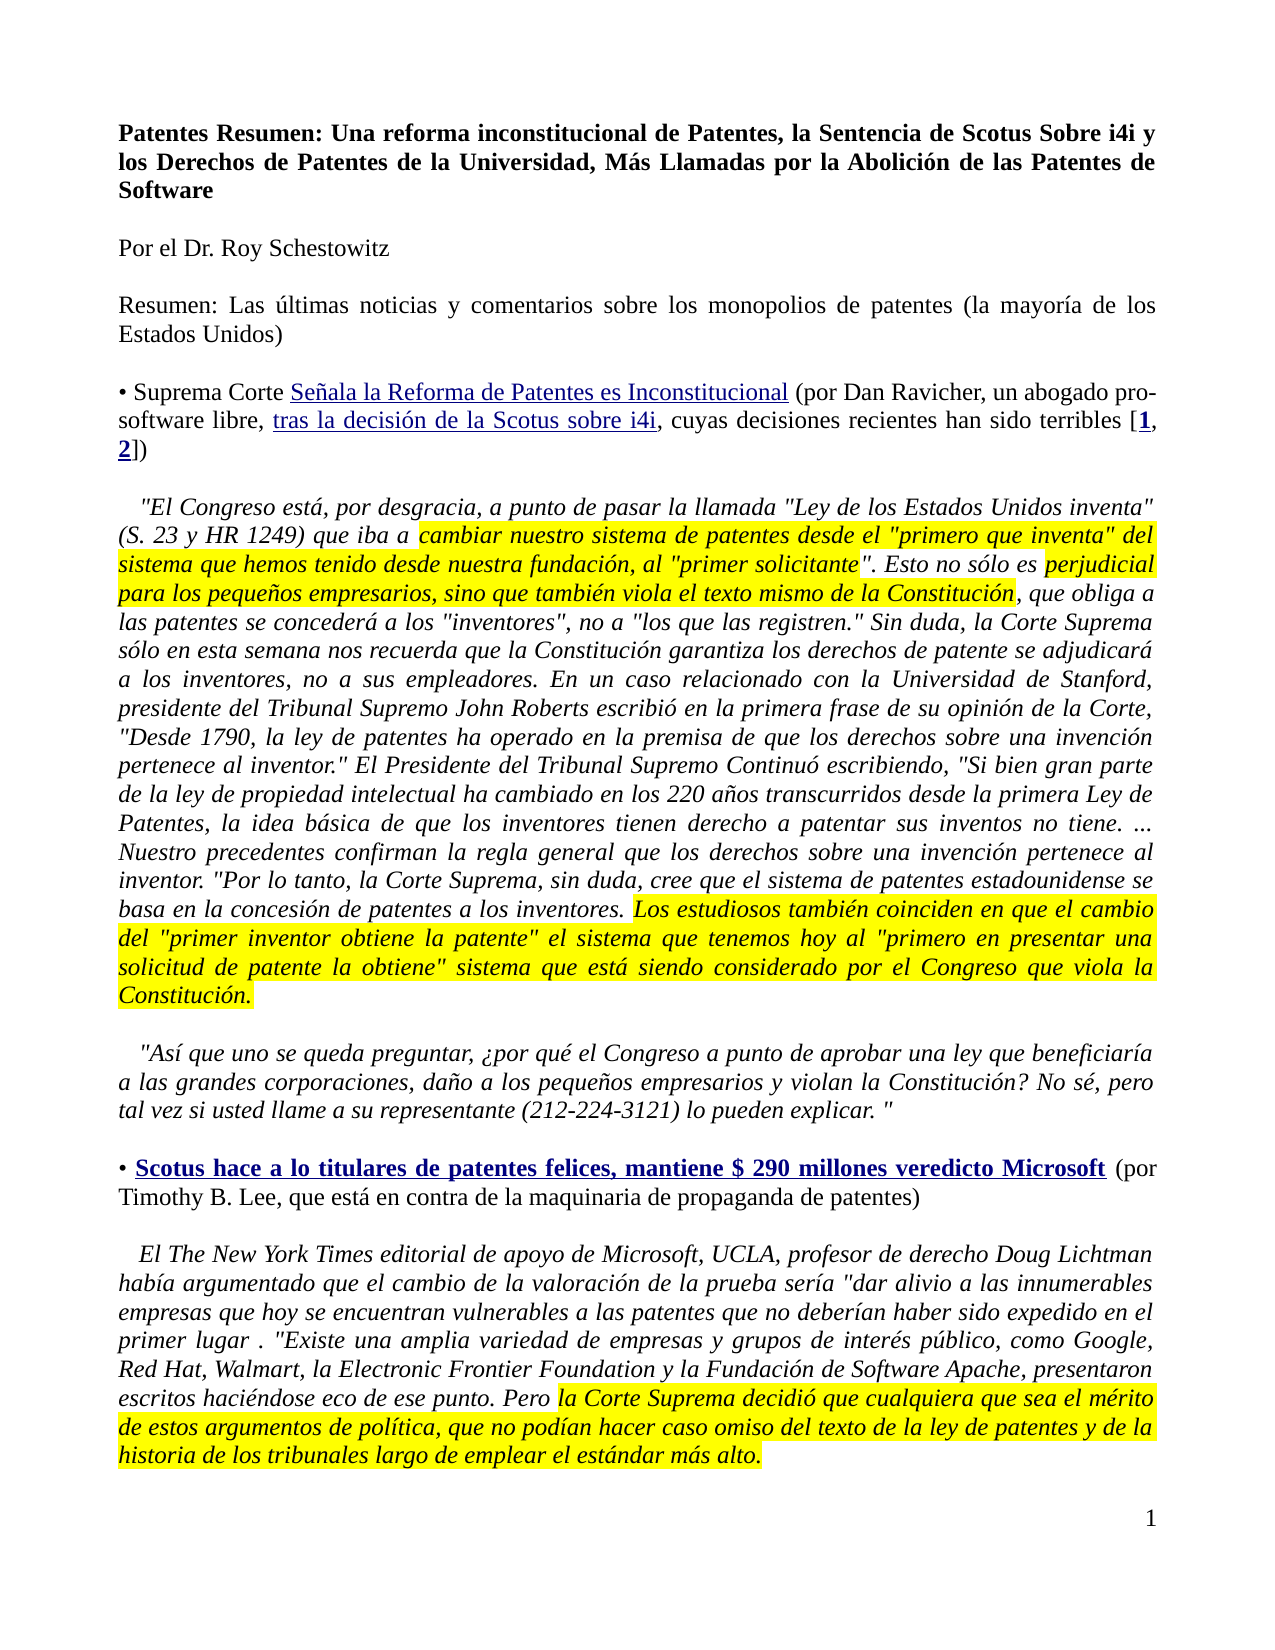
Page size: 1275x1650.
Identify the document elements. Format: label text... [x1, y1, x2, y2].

text • Suprema Corte Señala la Reforma de Patentes es Inconstitucional (por Dan Ravicher, un abogado pro-software libre, tras la decisión de la Scotus sobre i4i, cuyas decisiones recientes han sido terribles [1, 2]) [118, 377, 1157, 463]
text • Scotus hace a lo titulares de patentes felices, mantiene $ 290 millones veredicto Microsoft (por Timothy B. Lee, que está en contra de la maquinaria de propaganda de patentes) [118, 1153, 1157, 1211]
text Resumen: Las últimas noticias y comentarios sobre los monopolios de patentes (la mayoría de los Estados Unidos) [118, 291, 1157, 348]
text Patentes Resumen: Una reforma inconstitucional de Patentes, la Sentencia de Scotus Sobre i4i y los Derechos de Patentes de la Universidad, Más Llamadas por la Abolición de las Patentes de Software [118, 118, 1157, 204]
text El The New York Times editorial de apoyo de Microsoft, UCLA, profesor de derecho Doug Lichtman había argumentado que el cambio de la valoración de la prueba sería "dar alivio a las innumerables empresas que hoy se encuentran vulnerables a las patentes que no deberían haber sido expedido en el primer lugar . "Existe una amplia variedad de empresas y grupos de interés público, como Google, Red Hat, Walmart, la Electronic Frontier Foundation y la Fundación de Software Apache, presentaron escritos haciéndose eco de ese punto. Pero la Corte Suprema decidió que cualquiera que sea el mérito de estos argumentos de política, que no podían hacer caso omiso del texto de la ley de patentes y de la historia de los tribunales largo de emplear el estándar más alto. [118, 1239, 1157, 1469]
text "Así que uno se queda preguntar, ¿por qué el Congreso a punto de aprobar una ley que beneficiaría a las grandes corporaciones, daño a los pequeños empresarios y violan la Constitución? No sé, pero tal vez si usted llame a su representante (212-224-3121) lo pueden explicar. " [118, 1038, 1157, 1124]
text Por el Dr. Roy Schestowitz [118, 233, 1157, 262]
text "El Congreso está, por desgracia, a punto de pasar la llamada "Ley de los Estados Unidos inventa" (S. 23 y HR 1249) que iba a cambiar nuestro sistema de patentes desde el "primero que inventa" del sistema que hemos tenido desde nuestra fundación, al "primer solicitante". Esto no sólo es perjudicial para los pequeños empresarios, sino que también viola el texto mismo de la Constitución, que obliga a las patentes se concederá a los "inventores", no a "los que las registren." Sin duda, la Corte Suprema sólo en esta semana nos recuerda que la Constitución garantiza los derechos de patente se adjudicará a los inventores, no a sus empleadores. En un caso relacionado con la Universidad de Stanford, presidente del Tribunal Supremo John Roberts escribió en la primera frase de su opinión de la Corte, "Desde 1790, la ley de patentes ha operado en la premisa de que los derechos sobre una invención pertenece al inventor." El Presidente del Tribunal Supremo Continuó escribiendo, "Si bien gran parte de la ley de propiedad intelectual ha cambiado en los 220 años transcurridos desde la primera Ley de Patentes, la idea básica de que los inventores tienen derecho a patentar sus inventos no tiene. ... Nuestro precedentes confirman la regla general que los derechos sobre una invención pertenece al inventor. "Por lo tanto, la Corte Suprema, sin duda, cree que el sistema de patentes estadounidense se basa en la concesión de patentes a los inventores. Los estudiosos también coinciden en que el cambio del "primer inventor obtiene la patente" el sistema que tenemos hoy al "primero en presentar una solicitud de patente la obtiene" sistema que está siendo considerado por el Congreso que viola la Constitución. [118, 492, 1157, 1009]
